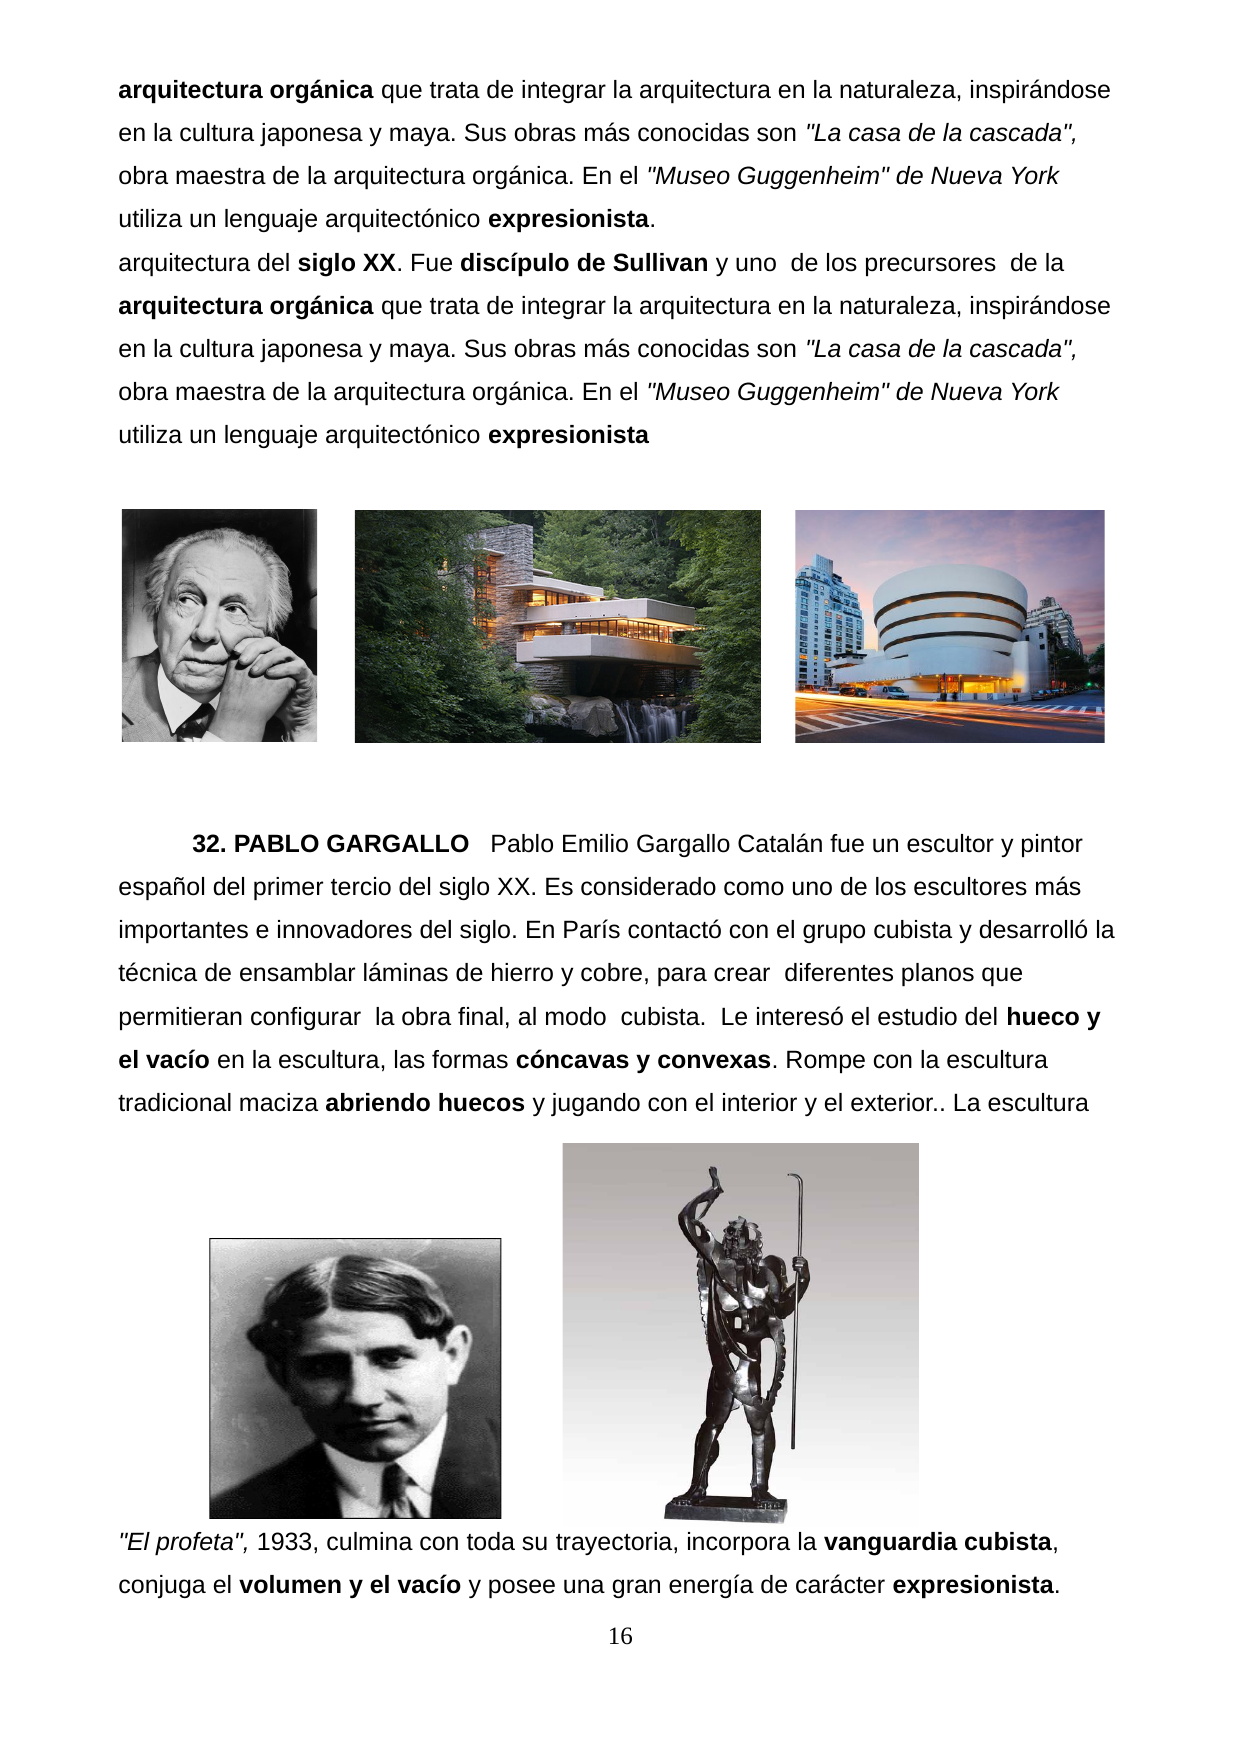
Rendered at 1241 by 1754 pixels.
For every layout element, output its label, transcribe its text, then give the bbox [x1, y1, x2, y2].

text arquitectura orgánica que trata de integrar la arquitectura en la naturaleza, inspirándose en la cultura japonesa y maya. Sus obras más conocidas son "La casa de la cascada", obra maestra de la arquitectura orgánica. En el "Museo Guggenheim" de Nueva York utiliza un lenguaje arquitectónico expresionista. [118, 75, 1122, 233]
text 32. PABLO GARGALLO Pablo Emilio Gargallo Catalán fue un escultor y pintor español del primer tercio del siglo XX. Es considerado como uno de los escultores más importantes e innovadores del siglo. En París contactó con el grupo cubista y desarrolló la técnica de ensamblar láminas de hierro y cobre, para crear diferentes planos que permitieran configurar la obra final, al modo cubista. Le interesó el estudio del hueco y el vacío en la escultura, las formas cóncavas y convexas. Rompe con la escultura tradicional maciza abriendo huecos y jugando con el interior y el exterior.. La escultura "El profeta", 1933, culmina con toda su trayectoria, incorpora la vanguardia cubista, conjuga el volumen y el vacío y posee una gran energía de carácter expresionista. [118, 829, 1122, 1598]
text arquitectura del siglo XX. Fue discípulo de Sullivan y uno de los precursores de la arquitectura orgánica que trata de integrar la arquitectura en la naturaleza, inspirándose en la cultura japonesa y maya. Sus obras más conocidas son "La casa de la cascada", obra maestra de la arquitectura orgánica. En el "Museo Guggenheim" de Nueva York utiliza un lenguaje arquitectónico expresionista [118, 247, 1122, 449]
